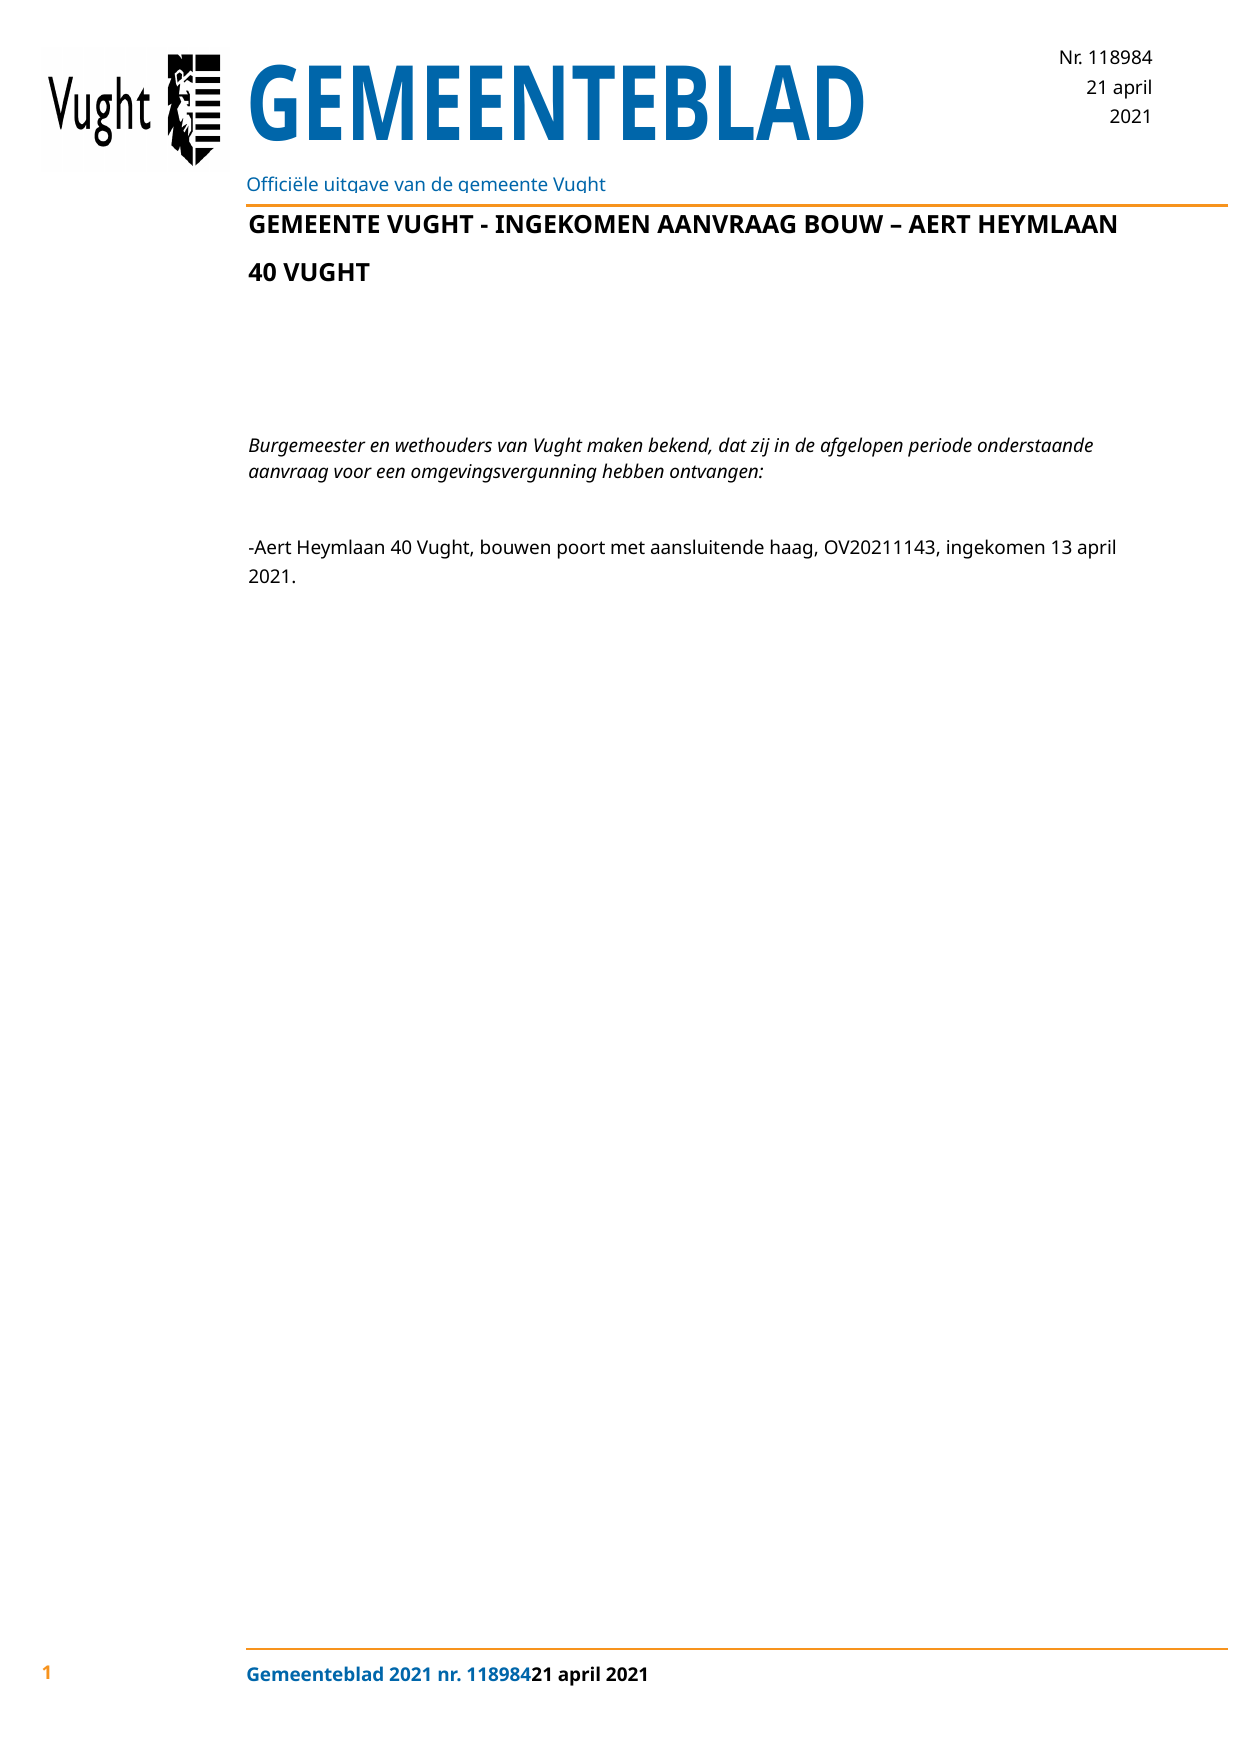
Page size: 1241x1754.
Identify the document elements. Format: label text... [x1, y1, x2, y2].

text GEMEENTE VUGHT - INGEKOMEN AANVRAAG BOUW – AERT HEYMLAAN 40 VUGHT [248, 207, 1152, 288]
text Burgemeester en wethouders van Vught maken bekend, dat zij in de afgelopen periode onderstaande aanvraag voor een omgevingsvergunning hebben ontvangen: [248, 432, 1152, 484]
text -Aert Heymlaan 40 Vught, bouwen poort met aansluitende haag, OV20211143, ingekomen 13 april 2021. [248, 534, 1152, 589]
picture [41, 47, 231, 172]
